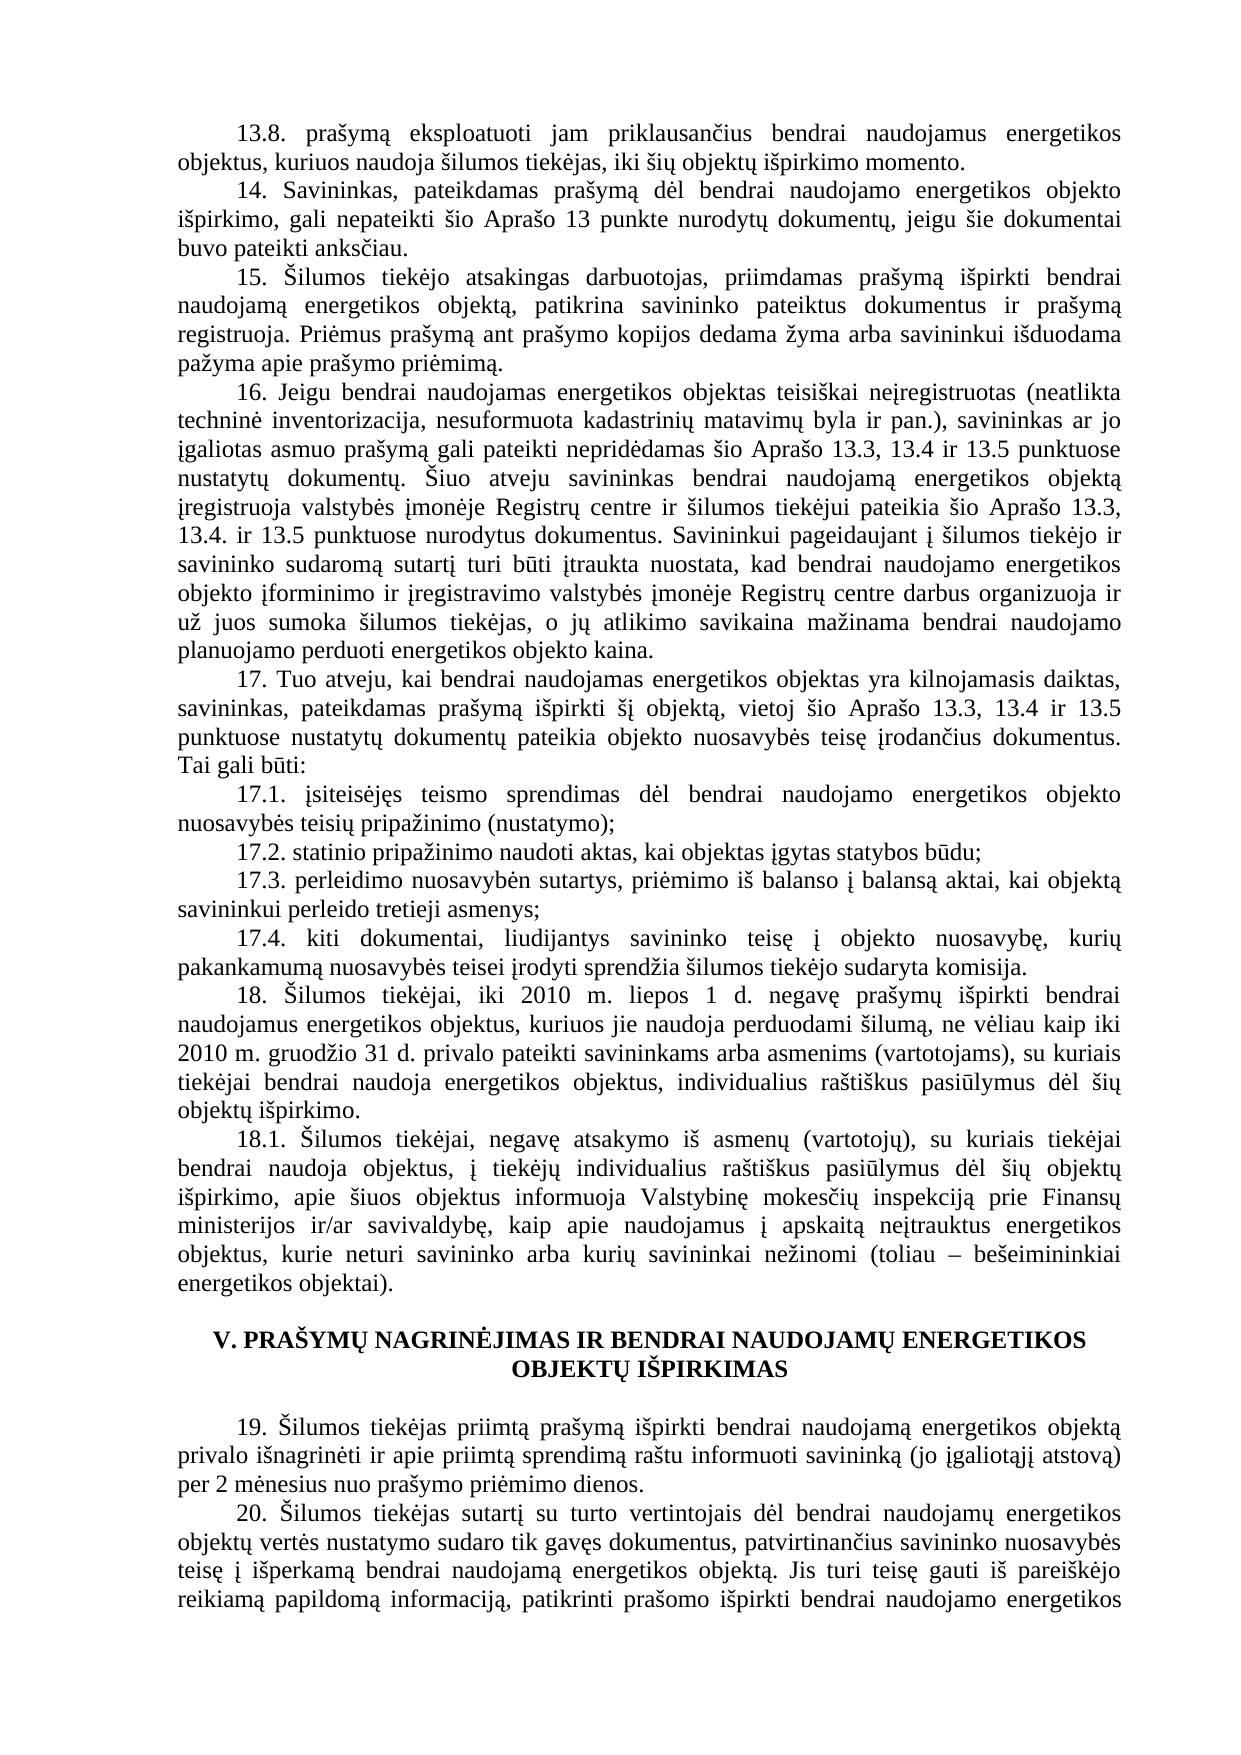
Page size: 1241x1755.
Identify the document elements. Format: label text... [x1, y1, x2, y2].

text 17.2. statinio pripažinimo naudoti aktas, kai objektas įgytas statybos būdu; [177, 837, 1122, 866]
text 13.8. prašymą eksploatuoti jam priklausančius bendrai naudojamus energetikos objektus, kuriuos naudoja šilumos tiekėjas, iki šių objektų išpirkimo momento. [177, 118, 1122, 176]
text 17.4. kiti dokumentai, liudijantys savininko teisę į objekto nuosavybę, kurių pakankamumą nuosavybės teisei įrodyti sprendžia šilumos tiekėjo sudaryta komisija. [177, 923, 1122, 981]
text 18.1. Šilumos tiekėjai, negavę atsakymo iš asmenų (vartotojų), su kuriais tiekėjai bendrai naudoja objektus, į tiekėjų individualius raštiškus pasiūlymus dėl šių objektų išpirkimo, apie šiuos objektus informuoja Valstybinę mokesčių inspekciją prie Finansų ministerijos ir/ar savivaldybę, kaip apie naudojamus į apskaitą neįtrauktus energetikos objektus, kurie neturi savininko arba kurių savininkai nežinomi (toliau – bešeimininkiai energetikos objektai). [177, 1124, 1122, 1297]
text 17.1. įsiteisėjęs teismo sprendimas dėl bendrai naudojamo energetikos objekto nuosavybės teisių pripažinimo (nustatymo); [177, 779, 1122, 837]
text 16. Jeigu bendrai naudojamas energetikos objektas teisiškai neįregistruotas (neatlikta techninė inventorizacija, nesuformuota kadastrinių matavimų byla ir pan.), savininkas ar jo įgaliotas asmuo prašymą gali pateikti nepridėdamas šio Aprašo 13.3, 13.4 ir 13.5 punktuose nustatytų dokumentų. Šiuo atveju savininkas bendrai naudojamą energetikos objektą įregistruoja valstybės įmonėje Registrų centre ir šilumos tiekėjui pateikia šio Aprašo 13.3, 13.4. ir 13.5 punktuose nurodytus dokumentus. Savininkui pageidaujant į šilumos tiekėjo ir savininko sudaromą sutartį turi būti įtraukta nuostata, kad bendrai naudojamo energetikos objekto įforminimo ir įregistravimo valstybės įmonėje Registrų centre darbus organizuoja ir už juos sumoka šilumos tiekėjas, o jų atlikimo savikaina mažinama bendrai naudojamo planuojamo perduoti energetikos objekto kaina. [177, 377, 1122, 664]
text 14. Savininkas, pateikdamas prašymą dėl bendrai naudojamo energetikos objekto išpirkimo, gali nepateikti šio Aprašo 13 punkte nurodytų dokumentų, jeigu šie dokumentai buvo pateikti anksčiau. [177, 176, 1122, 262]
text V. PRAŠYMŲ NAGRINĖJIMAS IR BENDRAI NAUDOJAMŲ ENERGETIKOS OBJEKTŲ IŠPIRKIMAS [177, 1326, 1122, 1383]
text 17. Tuo atveju, kai bendrai naudojamas energetikos objektas yra kilnojamasis daiktas, savininkas, pateikdamas prašymą išpirkti šį objektą, vietoj šio Aprašo 13.3, 13.4 ir 13.5 punktuose nustatytų dokumentų pateikia objekto nuosavybės teisę įrodančius dokumentus. Tai gali būti: [177, 664, 1122, 779]
text 18. Šilumos tiekėjai, iki 2010 m. liepos 1 d. negavę prašymų išpirkti bendrai naudojamus energetikos objektus, kuriuos jie naudoja perduodami šilumą, ne vėliau kaip iki 2010 m. gruodžio 31 d. privalo pateikti savininkams arba asmenims (vartotojams), su kuriais tiekėjai bendrai naudoja energetikos objektus, individualius raštiškus pasiūlymus dėl šių objektų išpirkimo. [177, 981, 1122, 1124]
text 15. Šilumos tiekėjo atsakingas darbuotojas, priimdamas prašymą išpirkti bendrai naudojamą energetikos objektą, patikrina savininko pateiktus dokumentus ir prašymą registruoja. Priėmus prašymą ant prašymo kopijos dedama žyma arba savininkui išduodama pažyma apie prašymo priėmimą. [177, 262, 1122, 377]
text 19. Šilumos tiekėjas priimtą prašymą išpirkti bendrai naudojamą energetikos objektą privalo išnagrinėti ir apie priimtą sprendimą raštu informuoti savininką (jo įgaliotąjį atstovą) per 2 mėnesius nuo prašymo priėmimo dienos. [177, 1412, 1122, 1498]
text 17.3. perleidimo nuosavybėn sutartys, priėmimo iš balanso į balansą aktai, kai objektą savininkui perleido tretieji asmenys; [177, 866, 1122, 923]
text 20. Šilumos tiekėjas sutartį su turto vertintojais dėl bendrai naudojamų energetikos objektų vertės nustatymo sudaro tik gavęs dokumentus, patvirtinančius savininko nuosavybės teisę į išperkamą bendrai naudojamą energetikos objektą. Jis turi teisę gauti iš pareiškėjo reikiamą papildomą informaciją, patikrinti prašomo išpirkti bendrai naudojamo energetikos [177, 1498, 1122, 1613]
